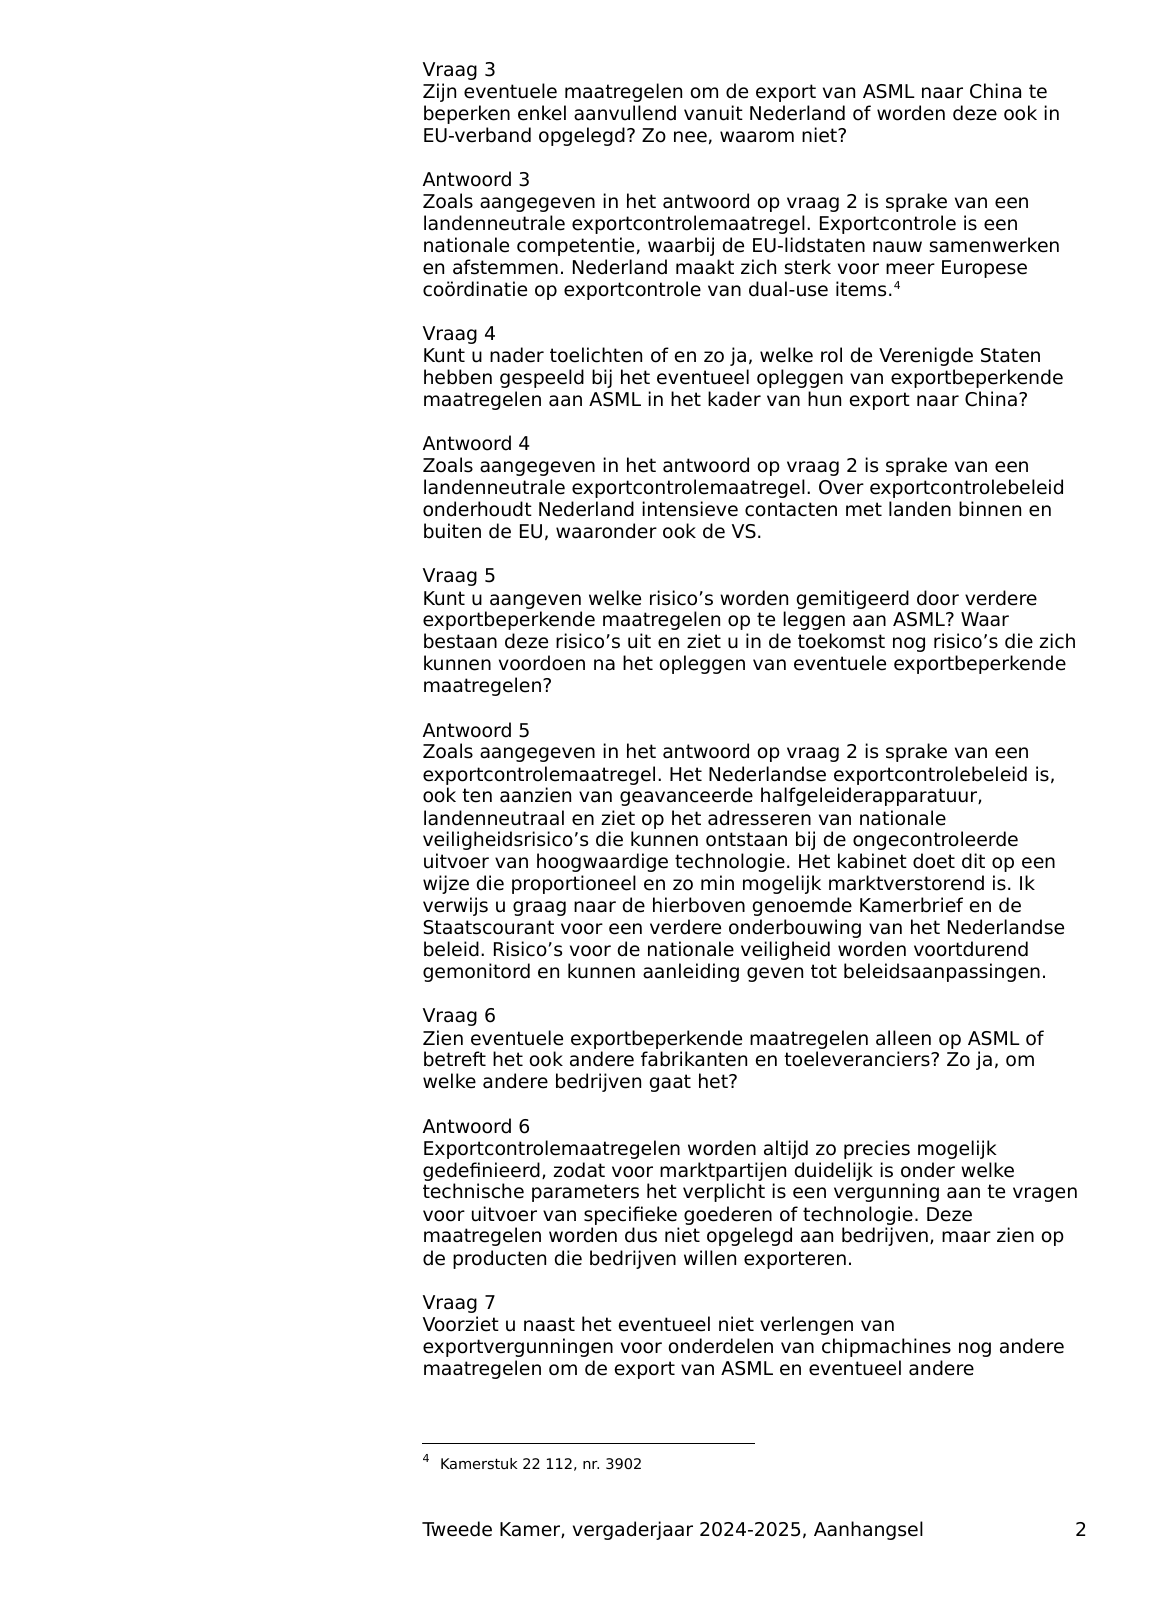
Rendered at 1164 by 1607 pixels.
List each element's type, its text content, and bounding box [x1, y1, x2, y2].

text Antwoord 3 [422, 169, 1087, 191]
text Vraag 4 [422, 323, 1087, 345]
text Kamerstuk 22 112, nr. 3902 [422, 1452, 1087, 1474]
text Kunt u nader toelichten of en zo ja, welke rol de Verenigde Staten hebben gespeeld bij het eventueel opleggen van exportbeperkende maatregelen aan ASML in het kader van hun export naar China? [422, 345, 1087, 411]
text Voorziet u naast het eventueel niet verlengen van exportvergunningen voor onderdelen van chipmachines nog andere maatregelen om de export van ASML en eventueel andere [422, 1313, 1087, 1379]
text Antwoord 6 [422, 1116, 1087, 1137]
text Vraag 6 [422, 1005, 1087, 1027]
text Antwoord 5 [422, 719, 1087, 741]
text Exportcontrolemaatregelen worden altijd zo precies mogelijk gedefinieerd, zodat voor marktpartijen duidelijk is onder welke technische parameters het verplicht is een vergunning aan te vragen voor uitvoer van specifieke goederen of technologie. Deze maatregelen worden dus niet opgelegd aan bedrijven, maar zien op de producten die bedrijven willen exporteren. [422, 1137, 1087, 1269]
text Zien eventuele exportbeperkende maatregelen alleen op ASML of betreft het ook andere fabrikanten en toeleveranciers? Zo ja, om welke andere bedrijven gaat het? [422, 1027, 1087, 1093]
text Antwoord 4 [422, 433, 1087, 455]
text Zoals aangegeven in het antwoord op vraag 2 is sprake van een exportcontrolemaatregel. Het Nederlandse exportcontrolebeleid is, ook ten aanzien van geavanceerde halfgeleiderapparatuur, landenneutraal en ziet op het adresseren van nationale veiligheidsrisico’s die kunnen ontstaan bij de ongecontroleerde uitvoer van hoogwaardige technologie. Het kabinet doet dit op een wijze die proportioneel en zo min mogelijk marktverstorend is. Ik verwijs u graag naar de hierboven genoemde Kamerbrief en de Staatscourant voor een verdere onderbouwing van het Nederlandse beleid. Risico’s voor de nationale veiligheid worden voortdurend gemonitord en kunnen aanleiding geven tot beleidsaanpassingen. [422, 741, 1087, 983]
text Vraag 5 [422, 565, 1087, 587]
text Zoals aangegeven in het antwoord op vraag 2 is sprake van een landenneutrale exportcontrolemaatregel. Over exportcontrolebeleid onderhoudt Nederland intensieve contacten met landen binnen en buiten de EU, waaronder ook de VS. [422, 455, 1087, 543]
text Kunt u aangeven welke risico’s worden gemitigeerd door verdere exportbeperkende maatregelen op te leggen aan ASML? Waar bestaan deze risico’s uit en ziet u in de toekomst nog risico’s die zich kunnen voordoen na het opleggen van eventuele exportbeperkende maatregelen? [422, 587, 1087, 697]
text Zoals aangegeven in het antwoord op vraag 2 is sprake van een landenneutrale exportcontrolemaatregel. Exportcontrole is een nationale competentie, waarbij de EU-lidstaten nauw samenwerken en afstemmen. Nederland maakt zich sterk voor meer Europese coördinatie op exportcontrole van dual-use items. [422, 191, 1087, 301]
text Vraag 7 [422, 1292, 1087, 1313]
text Zijn eventuele maatregelen om de export van ASML naar China te beperken enkel aanvullend vanuit Nederland of worden deze ook in EU-verband opgelegd? Zo nee, waarom niet? [422, 81, 1087, 147]
text Vraag 3 [422, 59, 1087, 81]
